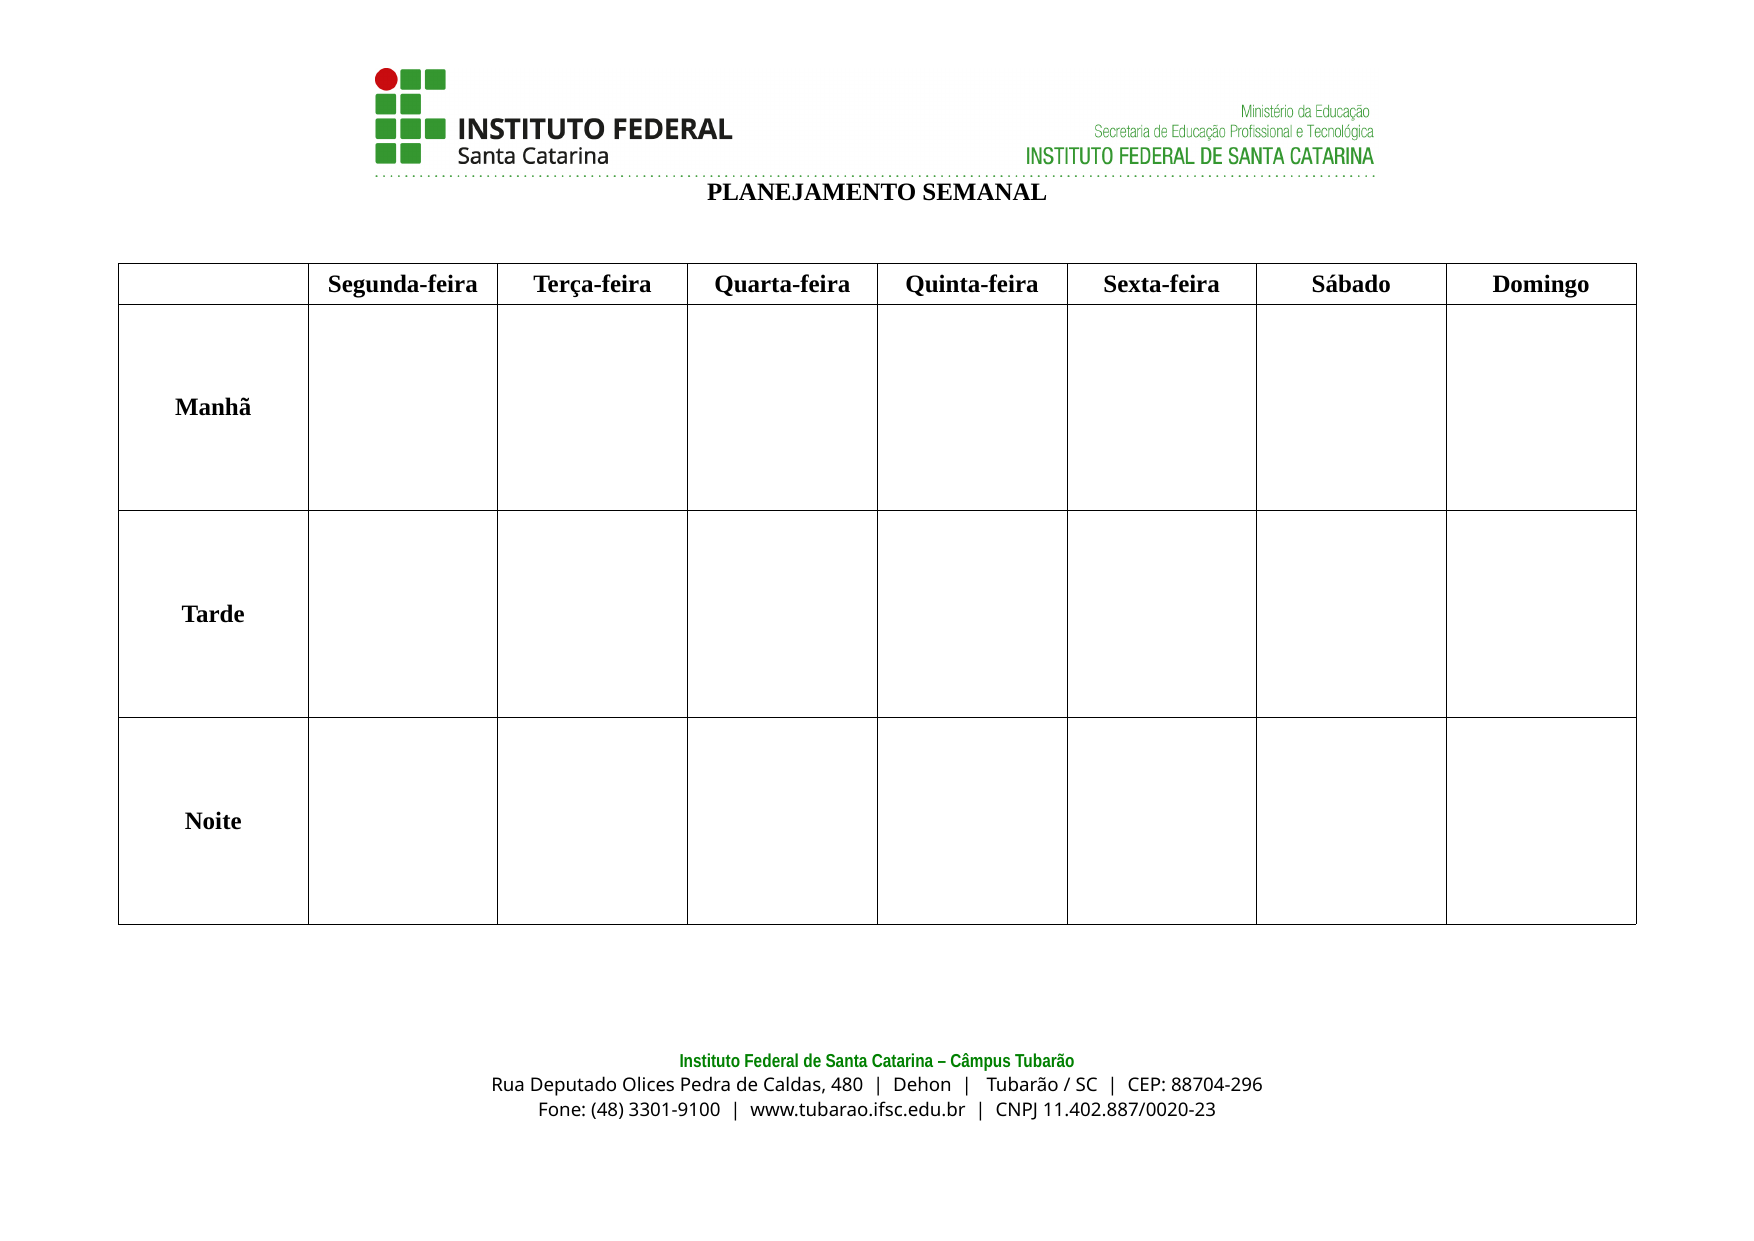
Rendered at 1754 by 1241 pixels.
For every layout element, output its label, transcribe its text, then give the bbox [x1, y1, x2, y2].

table_cell [1257, 718, 1446, 923]
table_cell [1447, 305, 1636, 510]
table_cell [309, 511, 497, 717]
table_cell [878, 305, 1067, 510]
table_cell Tarde [119, 511, 308, 717]
table_cell [688, 305, 877, 510]
table_cell [309, 718, 497, 923]
table_cell [1257, 305, 1446, 510]
table_cell Manhã [119, 305, 308, 510]
table_cell [878, 511, 1067, 717]
table_header Sábado [1257, 264, 1446, 303]
table_header Terça-feira [498, 264, 687, 303]
table_header Segunda-feira [309, 264, 497, 303]
table_header Domingo [1447, 264, 1636, 303]
table_header Quinta-feira [878, 264, 1067, 303]
table_cell [309, 305, 497, 510]
table_cell [1447, 718, 1636, 923]
table_cell [498, 511, 687, 717]
table_cell [498, 305, 687, 510]
table_header Sexta-feira [1068, 264, 1256, 303]
table_cell [1447, 511, 1636, 717]
table_cell Noite [119, 718, 308, 923]
text PLANEJAMENTO SEMANAL [118, 176, 1636, 206]
table_cell [1068, 718, 1256, 923]
table_cell [688, 511, 877, 717]
picture [375, 68, 1379, 177]
table_cell [1068, 511, 1256, 717]
table_cell [1257, 511, 1446, 717]
table_cell [1068, 305, 1256, 510]
table_cell [498, 718, 687, 923]
table_header Quarta-feira [688, 264, 877, 303]
table_cell [878, 718, 1067, 923]
table_cell [688, 718, 877, 923]
table_header [119, 264, 308, 303]
